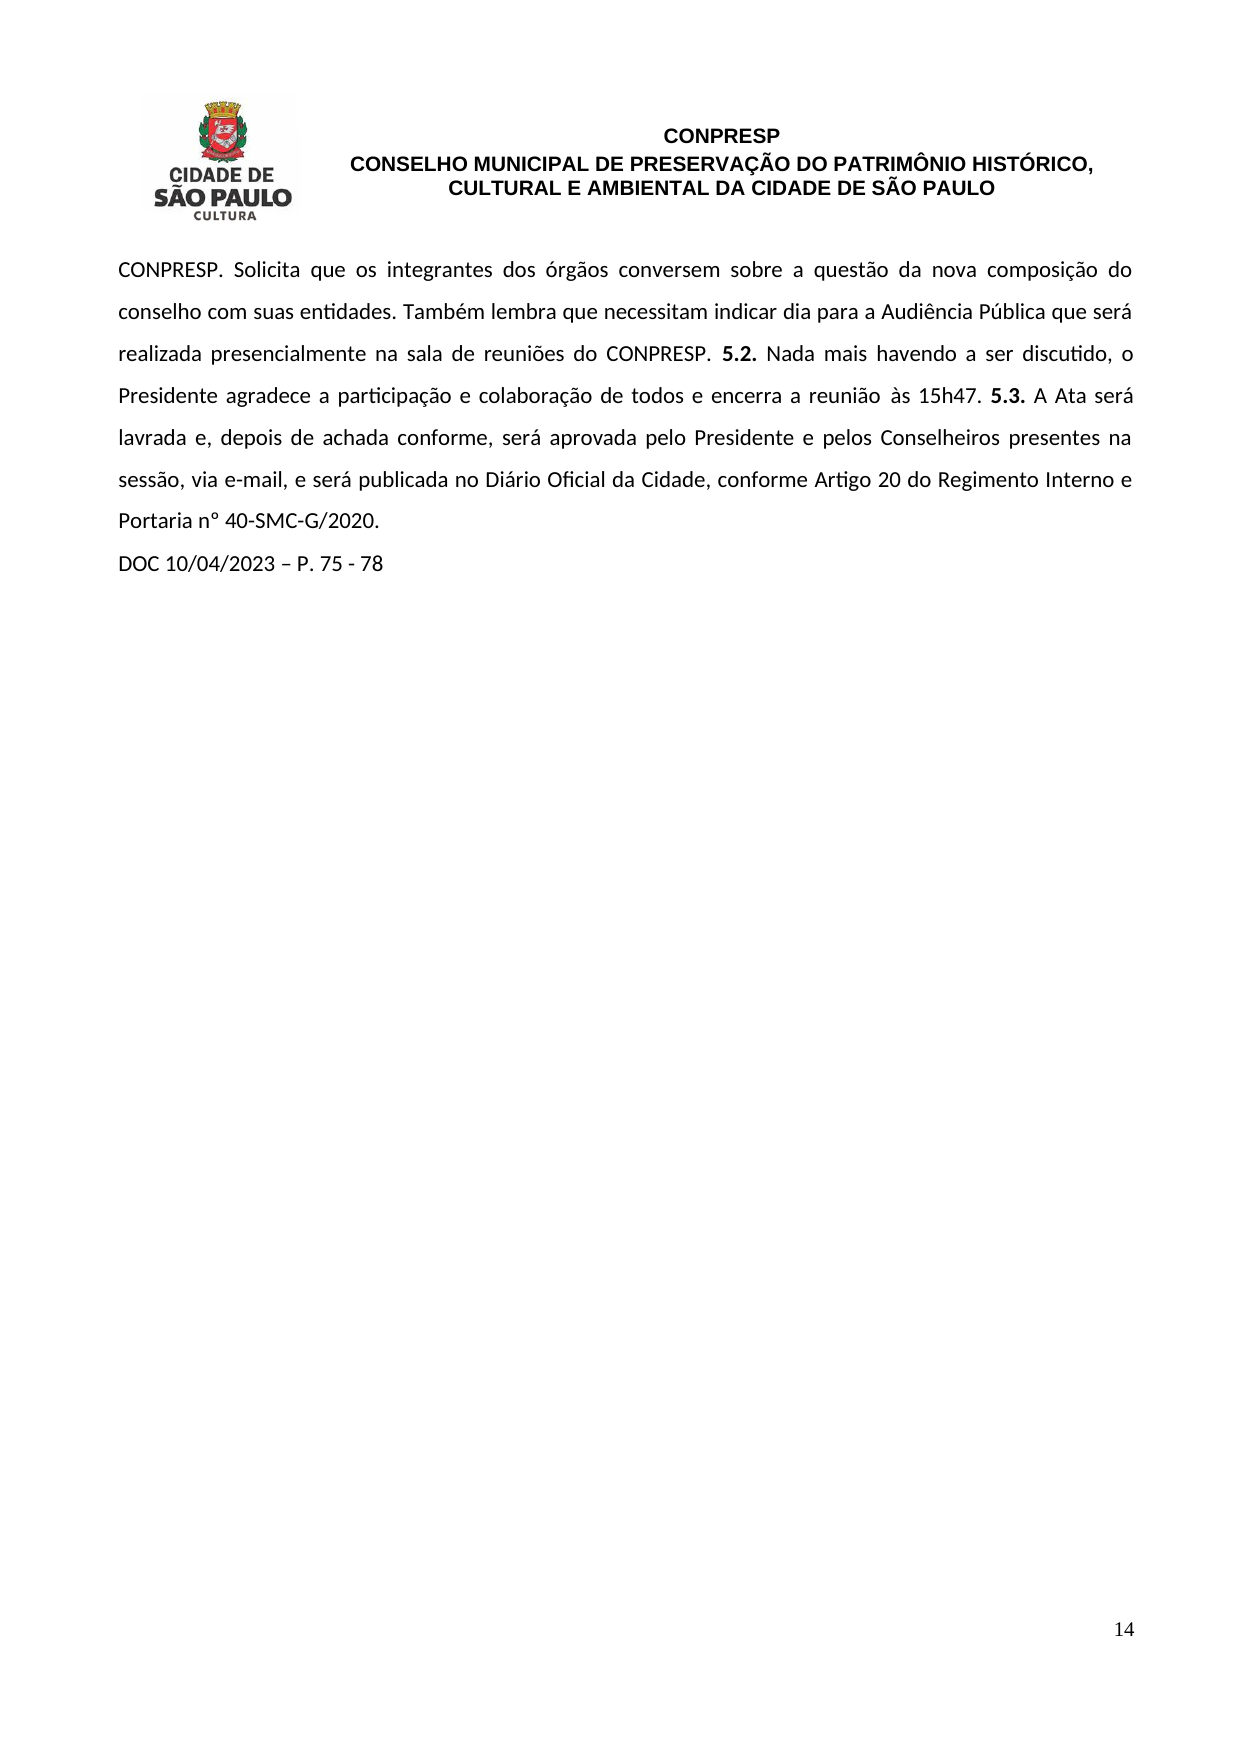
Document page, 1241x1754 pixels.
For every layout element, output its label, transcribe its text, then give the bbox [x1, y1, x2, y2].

text DOC 10/04/2023 – P. 75 - 78 [118, 549, 1134, 577]
text CONPRESP. Solicita que os integrantes dos órgãos conversem sobre a questão da nova composição do conselho com suas entidades. Também lembra que necessitam indicar dia para a Audiência Pública que será realizada presencialmente na sala de reuniões do CONPRESP. 5.2. Nada mais havendo a ser discutido, o Presidente agradece a participação e colaboração de todos e encerra a reunião às 15h47. 5.3. A Ata será lavrada e, depois de achada conforme, será aprovada pelo Presidente e pelos Conselheiros presentes na sessão, via e-mail, e será publicada no Diário Oficial da Cidade, conforme Artigo 20 do Regimento Interno e Portaria nº 40-SMC-G/2020. [118, 255, 1134, 535]
